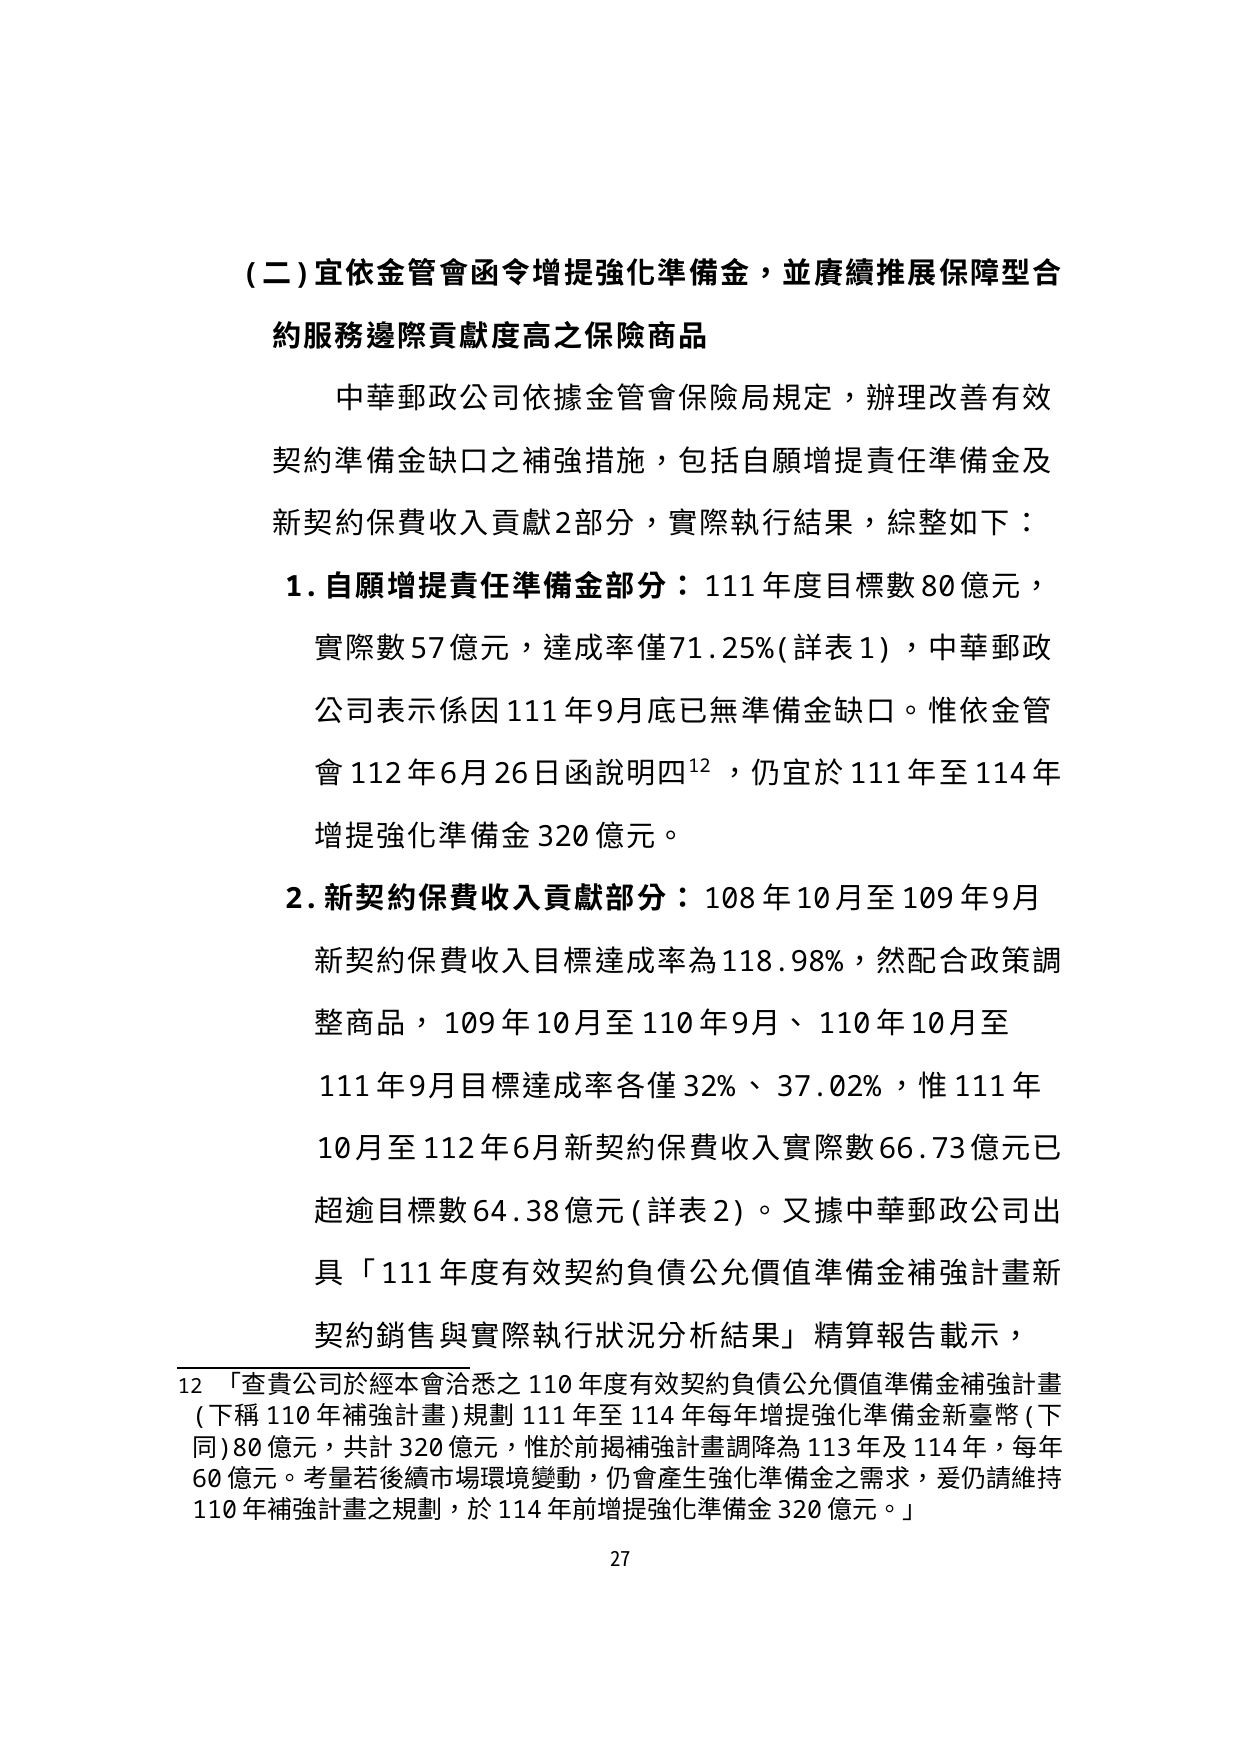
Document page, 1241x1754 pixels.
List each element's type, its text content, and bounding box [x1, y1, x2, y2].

text 中華郵政公司依據金管會保險局規定，辦理改善有效契約準備金缺口之補強措施，包括自願增提責任準備金及新契約保費收入貢獻2部分，實際執行結果，綜整如下： [266, 354, 1063, 542]
text 2.新契約保費收入貢獻部分：108年10月至109年9月新契約保費收入目標達成率為118.98%，然配合政策調整商品，109年10月至110年9月、110年10月至111年9月目標達成率各僅32%、37.02%，惟111年10月至112年6月新契約保費收入實際數66.73億元已超逾目標數64.38億元(詳表2)。又據中華郵政公司出具「111年度有效契約負債公允價值準備金補強計畫新契約銷售與實際執行狀況分析結果」精算報告載示，111年10月至112年6月新契約保費收入為66.73億元、達成率為104%，建議該公司持續按原規劃之商品分布推展保障型合約服務邊際(CSM) 貢獻度高之保險商品。 [281, 854, 1063, 1354]
text 「查貴公司於經本會洽悉之110年度有效契約負債公允價值準備金補強計畫(下稱110年補強計畫)規劃111年至114年每年增提強化準備金新臺幣(下同)80億元，共計320億元，惟於前揭補強計畫調降為113年及114年，每年60億元。考量若後續市場環境變動，仍會產生強化準備金之需求，爰仍請維持110年補強計畫之規劃，於114年前增提強化準備金320億元。」 [177, 1368, 1063, 1525]
text (二)宜依金管會函令增提強化準備金，並賡續推展保障型合約服務邊際貢獻度高之保險商品 [236, 229, 1063, 354]
text 1.自願增提責任準備金部分：111年度目標數80億元，實際數57億元，達成率僅71.25%(詳表1)，中華郵政公司表示係因111年9月底已無準備金缺口。惟依金管會112年6月26日函說明四，仍宜於111年至114年增提強化準備金320億元。 [277, 542, 1063, 854]
